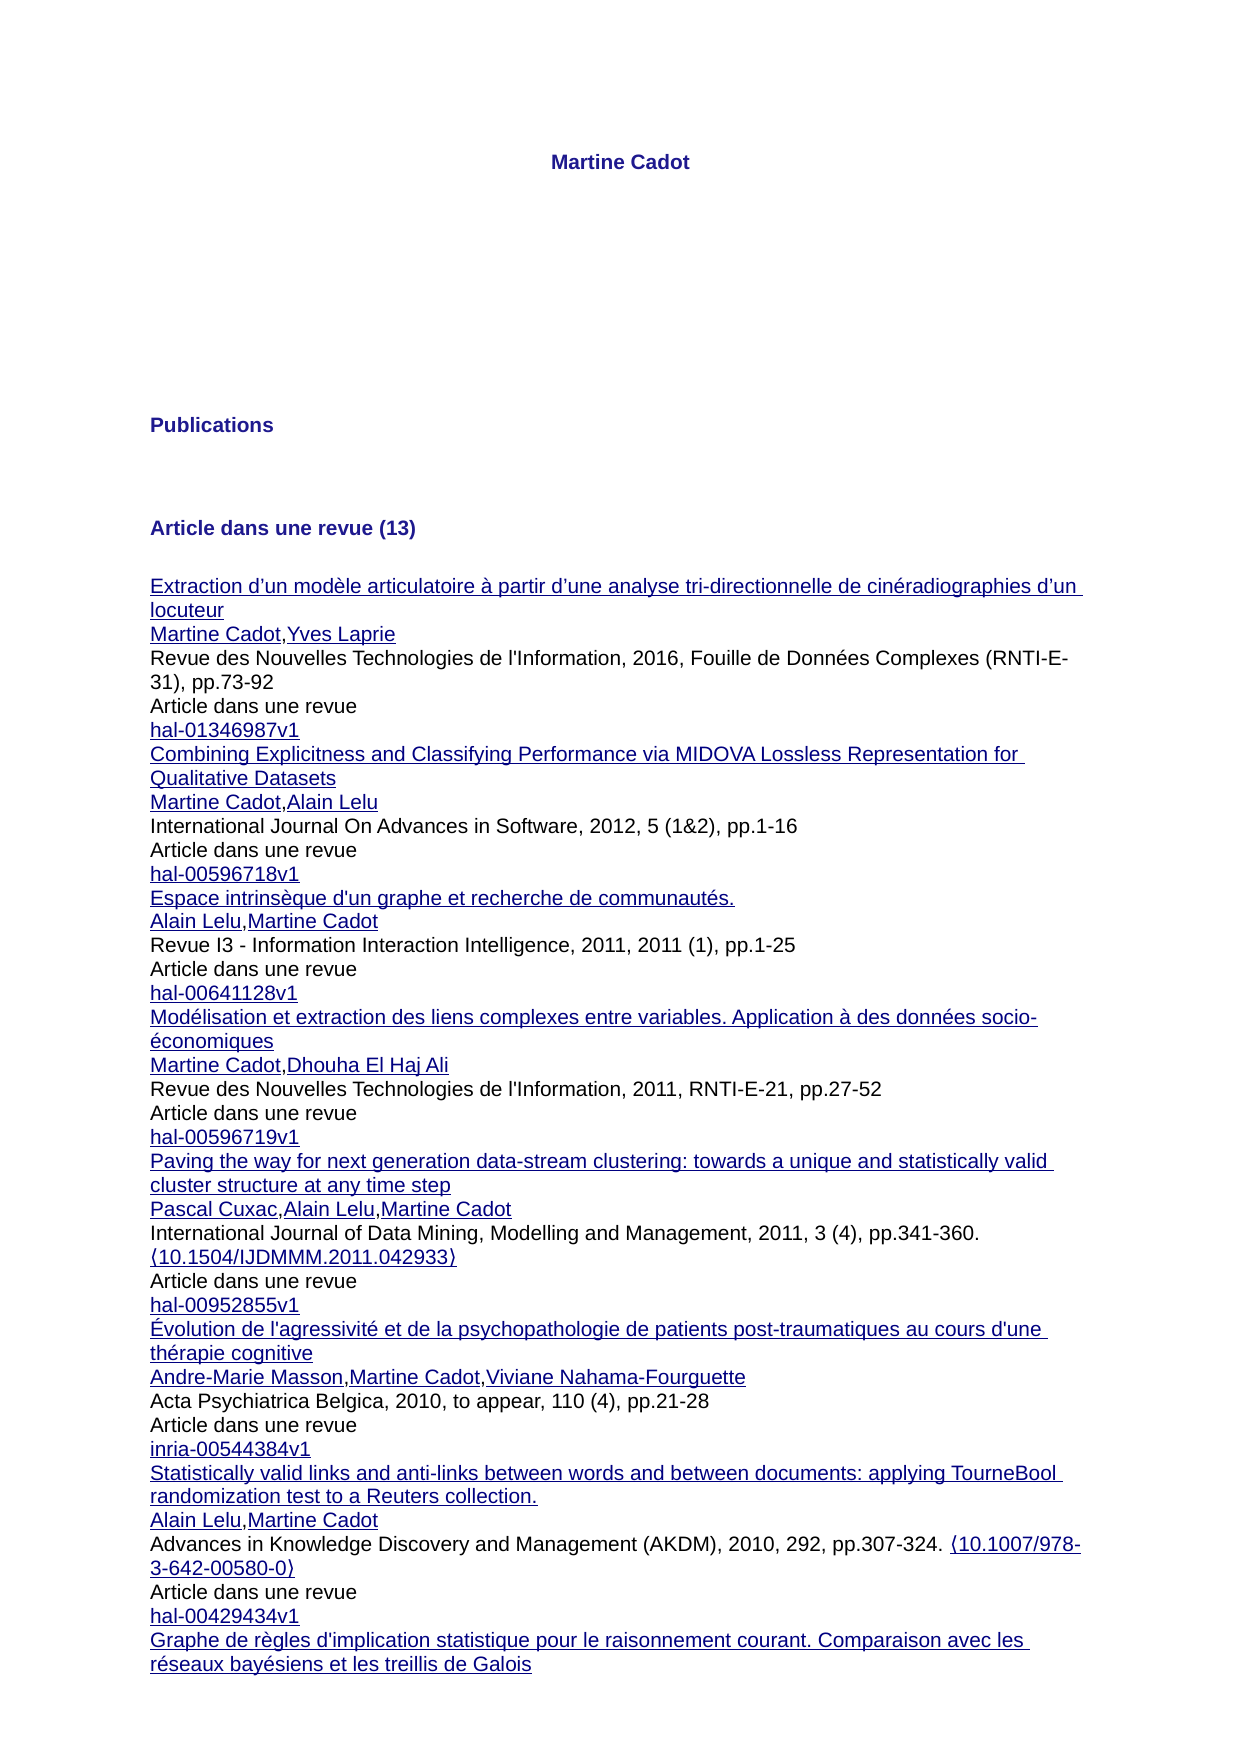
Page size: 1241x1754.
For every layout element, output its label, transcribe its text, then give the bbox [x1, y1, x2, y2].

table_cell Évolution de l'agressivité et de la psychopathologie de patients post-traumatiques au cours d'une thérapie cognitive Andre-Marie Masson,Martine Cadot,Viviane Nahama-Fourguette Acta Psychiatrica Belgica, 2010, to appear, 110 (4), pp.21-28 Article dans une revue inria-00544384v1 [150, 1317, 1090, 1460]
table_cell Modélisation et extraction des liens complexes entre variables. Application à des données socio-économiques Martine Cadot,Dhouha El Haj Ali Revue des Nouvelles Technologies de l'Information, 2011, RNTI-E-21, pp.27-52 Article dans une revue hal-00596719v1 [150, 1005, 1090, 1149]
table_header Extraction d’un modèle articulatoire à partir d’une analyse tri-directionnelle de cinéradiographies d’un locuteur Martine Cadot,Yves Laprie Revue des Nouvelles Technologies de l'Information, 2016, Fouille de Données Complexes (RNTI-E-31), pp.73-92 Article dans une revue hal-01346987v1 [150, 574, 1090, 742]
table_cell Espace intrinsèque d'un graphe et recherche de communautés. Alain Lelu,Martine Cadot Revue I3 - Information Interaction Intelligence, 2011, 2011 (1), pp.1-25 Article dans une revue hal-00641128v1 [150, 885, 1090, 1005]
subtitle Martine Cadot [150, 150, 1090, 174]
subtitle Publications [150, 412, 1090, 436]
table_cell Combining Explicitness and Classifying Performance via MIDOVA Lossless Representation for Qualitative Datasets Martine Cadot,Alain Lelu International Journal On Advances in Software, 2012, 5 (1&2), pp.1-16 Article dans une revue hal-00596718v1 [150, 742, 1090, 885]
table_cell Graphe de règles d'implication statistique pour le raisonnement courant. Comparaison avec les réseaux bayésiens et les treillis de Galois [150, 1628, 1090, 1676]
table_cell Statistically valid links and anti-links between words and between documents: applying TourneBool randomization test to a Reuters collection. Alain Lelu,Martine Cadot Advances in Knowledge Discovery and Management (AKDM), 2010, 292, pp.307-324. ⟨10.1007/978-3-642-00580-0⟩ Article dans une revue hal-00429434v1 [150, 1460, 1090, 1628]
table_cell Paving the way for next generation data-stream clustering: towards a unique and statistically valid cluster structure at any time step Pascal Cuxac,Alain Lelu,Martine Cadot International Journal of Data Mining, Modelling and Management, 2011, 3 (4), pp.341-360. ⟨10.1504/IJDMMM.2011.042933⟩ Article dans une revue hal-00952855v1 [150, 1149, 1090, 1317]
subtitle Article dans une revue (13) [150, 516, 1090, 539]
